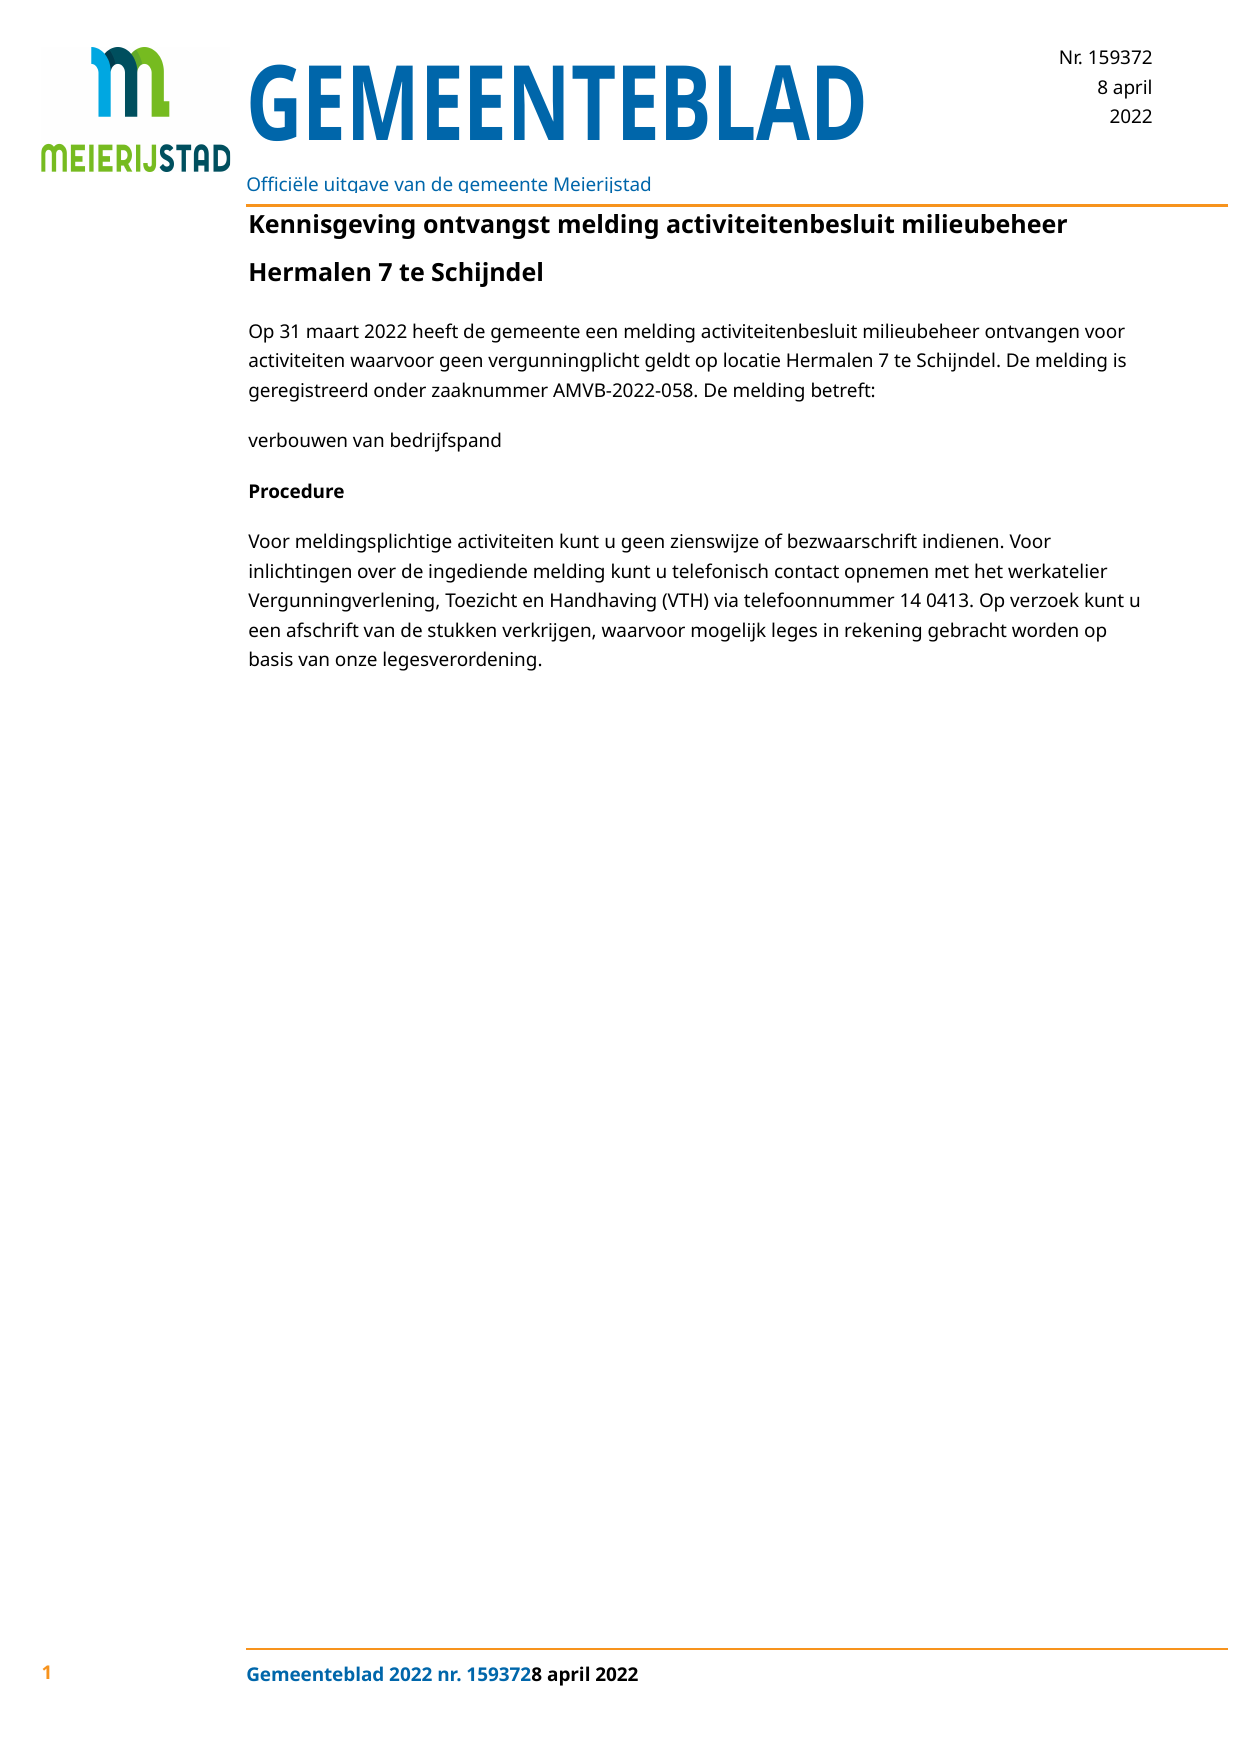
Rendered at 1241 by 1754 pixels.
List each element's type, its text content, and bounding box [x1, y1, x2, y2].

text Kennisgeving ontvangst melding activiteitenbesluit milieubeheer Hermalen 7 te Schijndel [248, 207, 1152, 288]
text Op 31 maart 2022 heeft de gemeente een melding activiteitenbesluit milieubeheer ontvangen voor activiteiten waarvoor geen vergunningplicht geldt op locatie Hermalen 7 te Schijndel. De melding is geregistreerd onder zaaknummer AMVB-2022-058. De melding betreft: [248, 318, 1152, 403]
picture [41, 47, 231, 172]
text Voor meldingsplichtige activiteiten kunt u geen zienswijze of bezwaarschrift indienen. Voor inlichtingen over de ingediende melding kunt u telefonisch contact opnemen met het werkatelier Vergunningverlening, Toezicht en Handhaving (VTH) via telefoonnummer 14 0413. Op verzoek kunt u een afschrift van de stukken verkrijgen, waarvoor mogelijk leges in rekening gebracht worden op basis van onze legesverordening. [248, 528, 1152, 672]
text Procedure [248, 478, 1152, 504]
text verbouwen van bedrijfspand [248, 427, 1152, 453]
